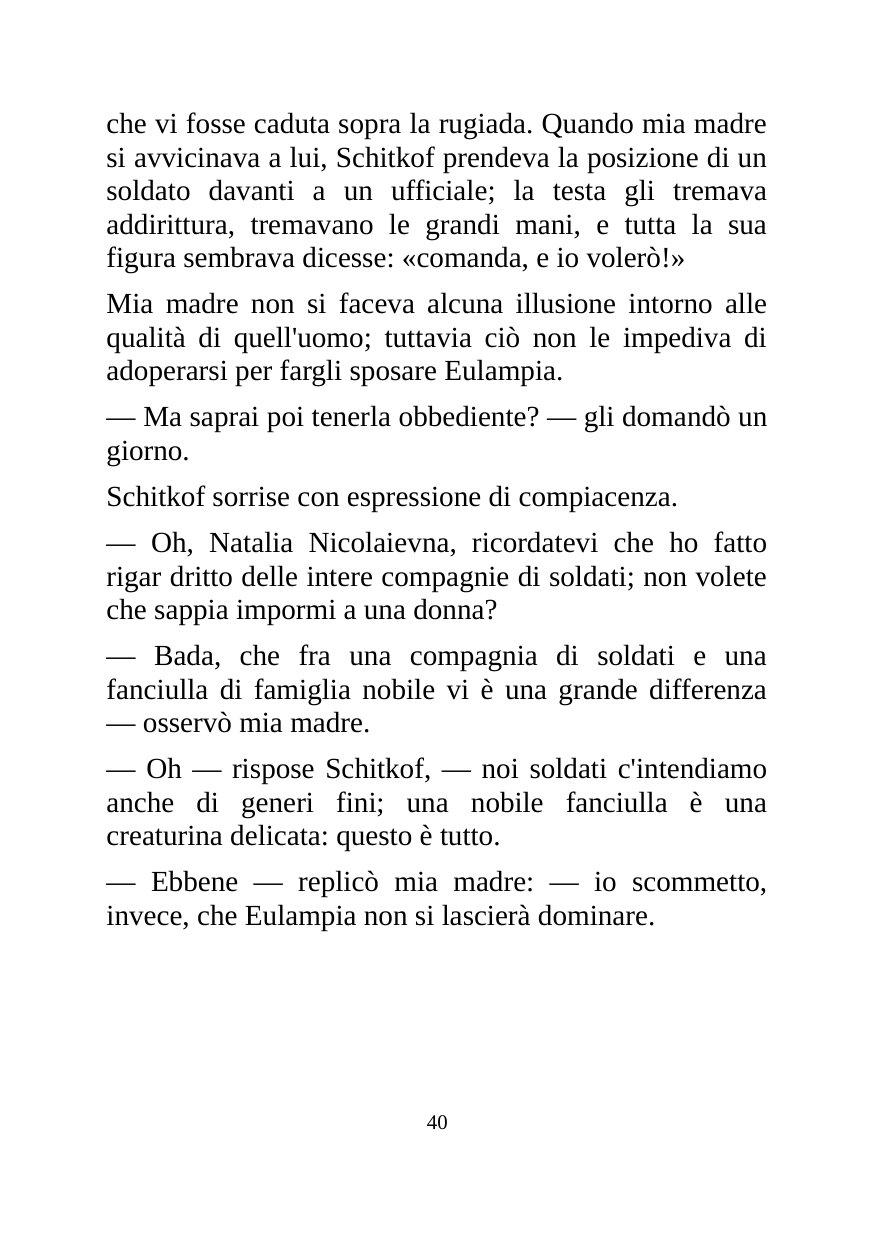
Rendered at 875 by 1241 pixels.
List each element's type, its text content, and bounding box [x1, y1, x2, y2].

text — Ma saprai poi tenerla obbediente? — gli domandò un giorno. [106, 399, 768, 467]
text che vi fosse caduta sopra la rugiada. Quando mia madre si avvicinava a lui, Schitkof prendeva la posizione di un soldato davanti a un ufficiale; la testa gli tremava addirittura, tremavano le grandi mani, e tutta la sua figura sembrava dicesse: «comanda, e io volerò!» [106, 106, 768, 274]
text — Oh, Natalia Nicolaievna, ricordatevi che ho fatto rigar dritto delle intere compagnie di soldati; non volete che sappia impormi a una donna? [106, 525, 768, 626]
text — Ebbene — replicò mia madre: — io scommetto, invece, che Eulampia non si lascierà dominare. [106, 864, 768, 932]
text Mia madre non si faceva alcuna illusione intorno alle qualità di quell'uomo; tuttavia ciò non le impediva di adoperarsi per fargli sposare Eulampia. [106, 286, 768, 387]
text Schitkof sorrise con espressione di compiacenza. [106, 479, 768, 513]
text — Oh — rispose Schitkof, — noi soldati c'intendiamo anche di generi fini; una nobile fanciulla è una creaturina delicata: questo è tutto. [106, 751, 768, 852]
text — Bada, che fra una compagnia di soldati e una fanciulla di famiglia nobile vi è una grande differenza — osservò mia madre. [106, 638, 768, 739]
